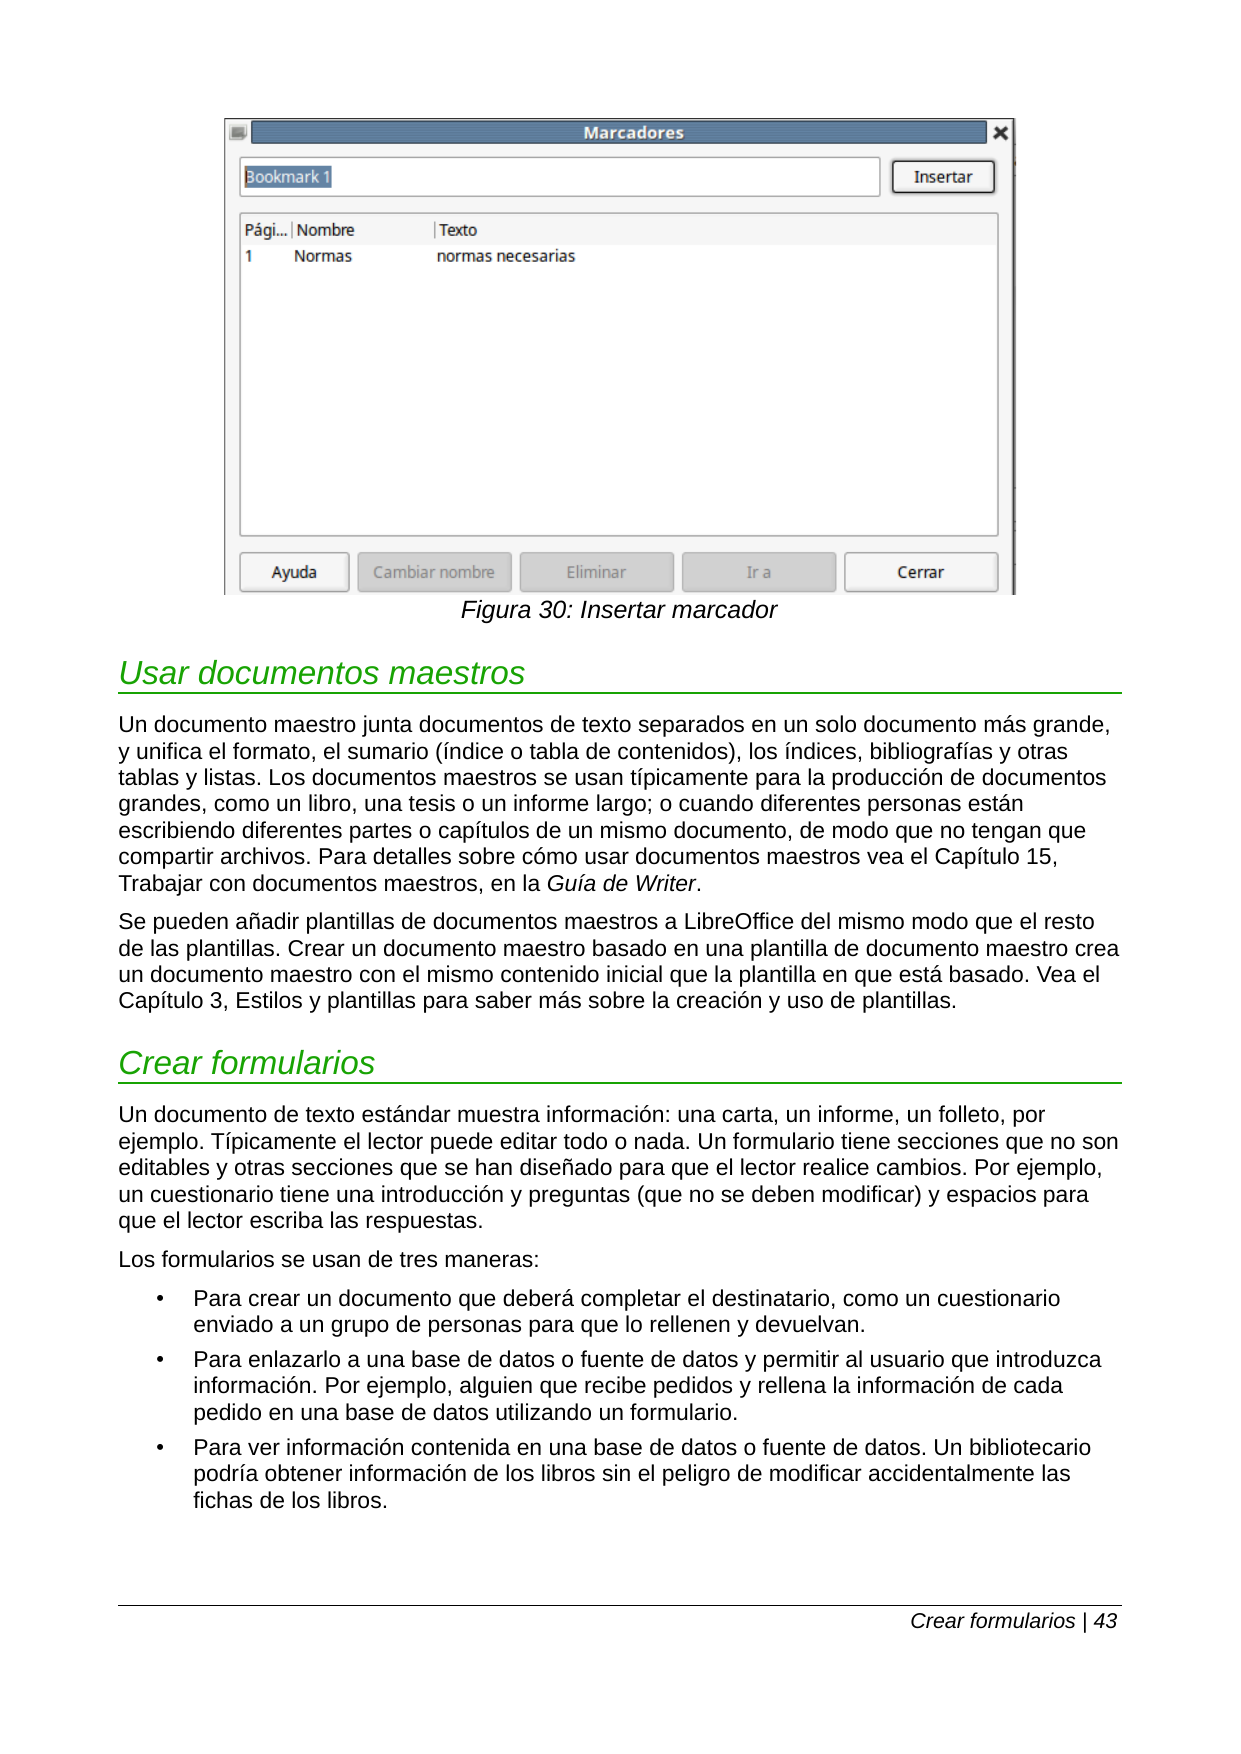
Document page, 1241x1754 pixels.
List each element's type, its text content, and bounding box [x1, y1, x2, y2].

list Para crear un documento que deberá completar el destinatario, como un cuestionario enviado a un grupo de personas para que lo rellenen y devuelvan. [156, 1284, 1122, 1337]
text Figura 30: Insertar marcador [224, 595, 1016, 624]
subtitle Crear formularios [118, 1043, 1122, 1082]
list Para enlazarlo a una base de datos o fuente de datos y permitir al usuario que introduzca información. Por ejemplo, alguien que recibe pedidos y rellena la información de cada pedido en una base de datos utilizando un formulario. [156, 1346, 1122, 1425]
text Un documento maestro junta documentos de texto separados en un solo documento más grande, y unifica el formato, el sumario (índice o tabla de contenidos), los índices, bibliografías y otras tablas y listas. Los documentos maestros se usan típicamente para la producción de documentos grandes, como un libro, una tesis o un informe largo; o cuando diferentes personas están escribiendo diferentes partes o capítulos de un mismo documento, de modo que no tengan que compartir archivos. Para detalles sobre cómo usar documentos maestros vea el Capítulo 15, Trabajar con documentos maestros, en la Guía de Writer. [118, 711, 1122, 896]
text Se pueden añadir plantillas de documentos maestros a LibreOffice del mismo modo que el resto de las plantillas. Crear un documento maestro basado en una plantilla de documento maestro crea un documento maestro con el mismo contenido inicial que la plantilla en que está basado. Vea el Capítulo 3, Estilos y plantillas para saber más sobre la creación y uso de plantillas. [118, 908, 1122, 1014]
text Los formularios se usan de tres maneras: [118, 1246, 1122, 1272]
text Un documento de texto estándar muestra información: una carta, un informe, un folleto, por ejemplo. Típicamente el lector puede editar todo o nada. Un formulario tiene secciones que no son editables y otras secciones que se han diseñado para que el lector realice cambios. Por ejemplo, un cuestionario tiene una introducción y preguntas (que no se deben modificar) y espacios para que el lector escriba las respuestas. [118, 1101, 1122, 1233]
list Para ver información contenida en una base de datos o fuente de datos. Un bibliotecario podría obtener información de los libros sin el peligro de modificar accidentalmente las fichas de los libros. [156, 1434, 1122, 1513]
subtitle Usar documentos maestros [118, 653, 1122, 692]
